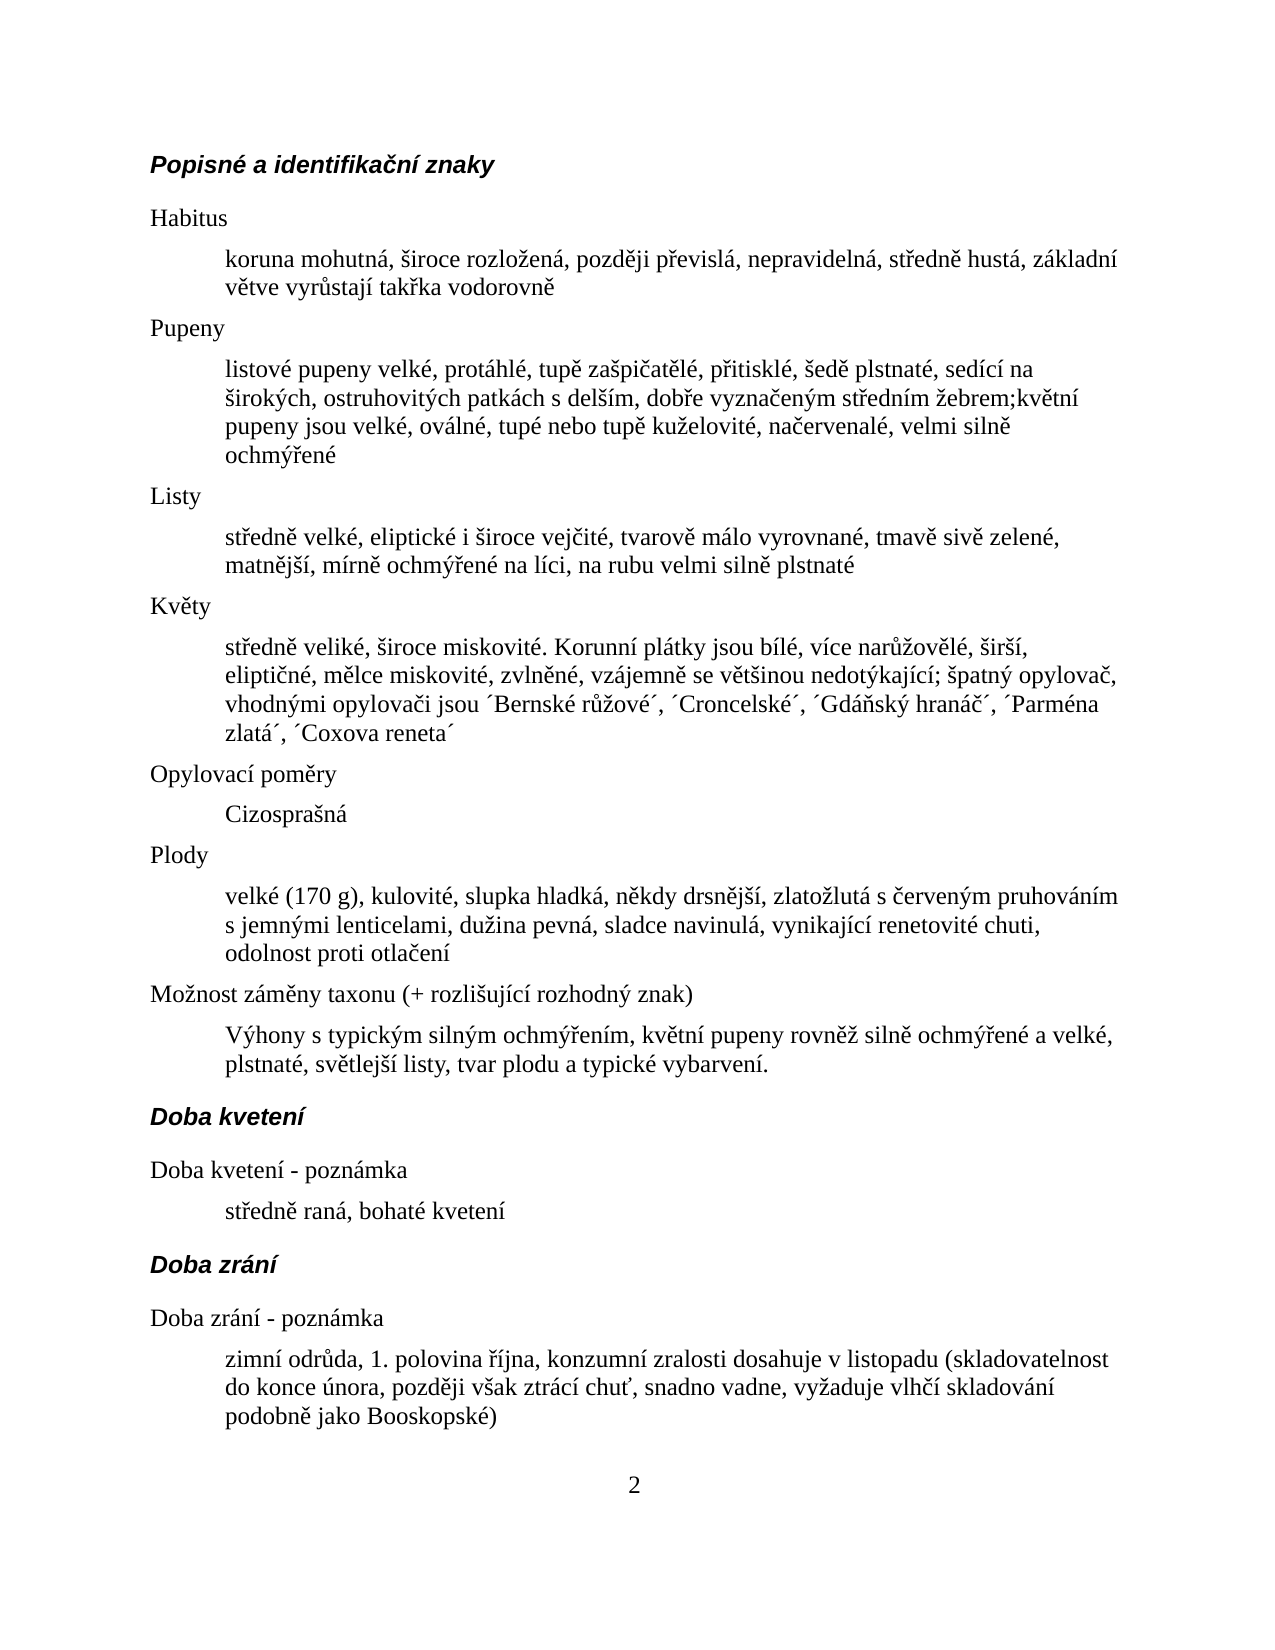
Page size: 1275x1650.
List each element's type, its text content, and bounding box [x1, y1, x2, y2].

text Doba kvetení - poznámka [150, 1156, 1125, 1184]
text Výhony s typickým silným ochmýřením, květní pupeny rovněž silně ochmýřené a velké, plstnaté, světlejší listy, tvar plodu a typické vybarvení. [225, 1020, 1125, 1077]
text koruna mohutná, široce rozložená, později převislá, nepravidelná, středně hustá, základní větve vyrůstají takřka vodorovně [225, 244, 1125, 301]
text Cizosprašná [225, 799, 1125, 828]
subtitle Popisné a identifikační znaky [150, 150, 1125, 178]
text zimní odrůda, 1. polovina října, konzumní zralosti dosahuje v listopadu (skladovatelnost do konce února, později však ztrácí chuť, snadno vadne, vyžaduje vlhčí skladování podobně jako Booskopské) [225, 1344, 1125, 1430]
text Opylovací poměry [150, 759, 1125, 788]
text středně raná, bohaté kvetení [225, 1196, 1125, 1225]
text středně velké, eliptické i široce vejčité, tvarově málo vyrovnané, tmavě sivě zelené, matnější, mírně ochmýřené na líci, na rubu velmi silně plstnaté [225, 522, 1125, 579]
text Listy [150, 481, 1125, 510]
subtitle Doba zrání [150, 1250, 1125, 1278]
text Květy [150, 591, 1125, 620]
text Pupeny [150, 313, 1125, 342]
text Habitus [150, 203, 1125, 232]
text Možnost záměny taxonu (+ rozlišující rozhodný znak) [150, 979, 1125, 1008]
text Doba zrání - poznámka [150, 1303, 1125, 1332]
text velké (170 g), kulovité, slupka hladká, někdy drsnější, zlatožlutá s červeným pruhováním s jemnými lenticelami, dužina pevná, sladce navinulá, vynikající renetovité chuti, odolnost proti otlačení [225, 881, 1125, 967]
text listové pupeny velké, protáhlé, tupě zašpičatělé, přitisklé, šedě plstnaté, sedící na širokých, ostruhovitých patkách s delším, dobře vyznačeným středním žebrem;květní pupeny jsou velké, oválné, tupé nebo tupě kuželovité, načervenalé, velmi silně ochmýřené [225, 354, 1125, 469]
text Plody [150, 840, 1125, 869]
text středně veliké, široce miskovité. Korunní plátky jsou bílé, více narůžovělé, širší, eliptičné, mělce miskovité, zvlněné, vzájemně se většinou nedotýkající; špatný opylovač, vhodnými opylovači jsou ´Bernské růžové´, ´Croncelské´, ´Gdáňský hranáč´, ´Parména zlatá´, ´Coxova reneta´ [225, 632, 1125, 747]
subtitle Doba kvetení [150, 1102, 1125, 1131]
